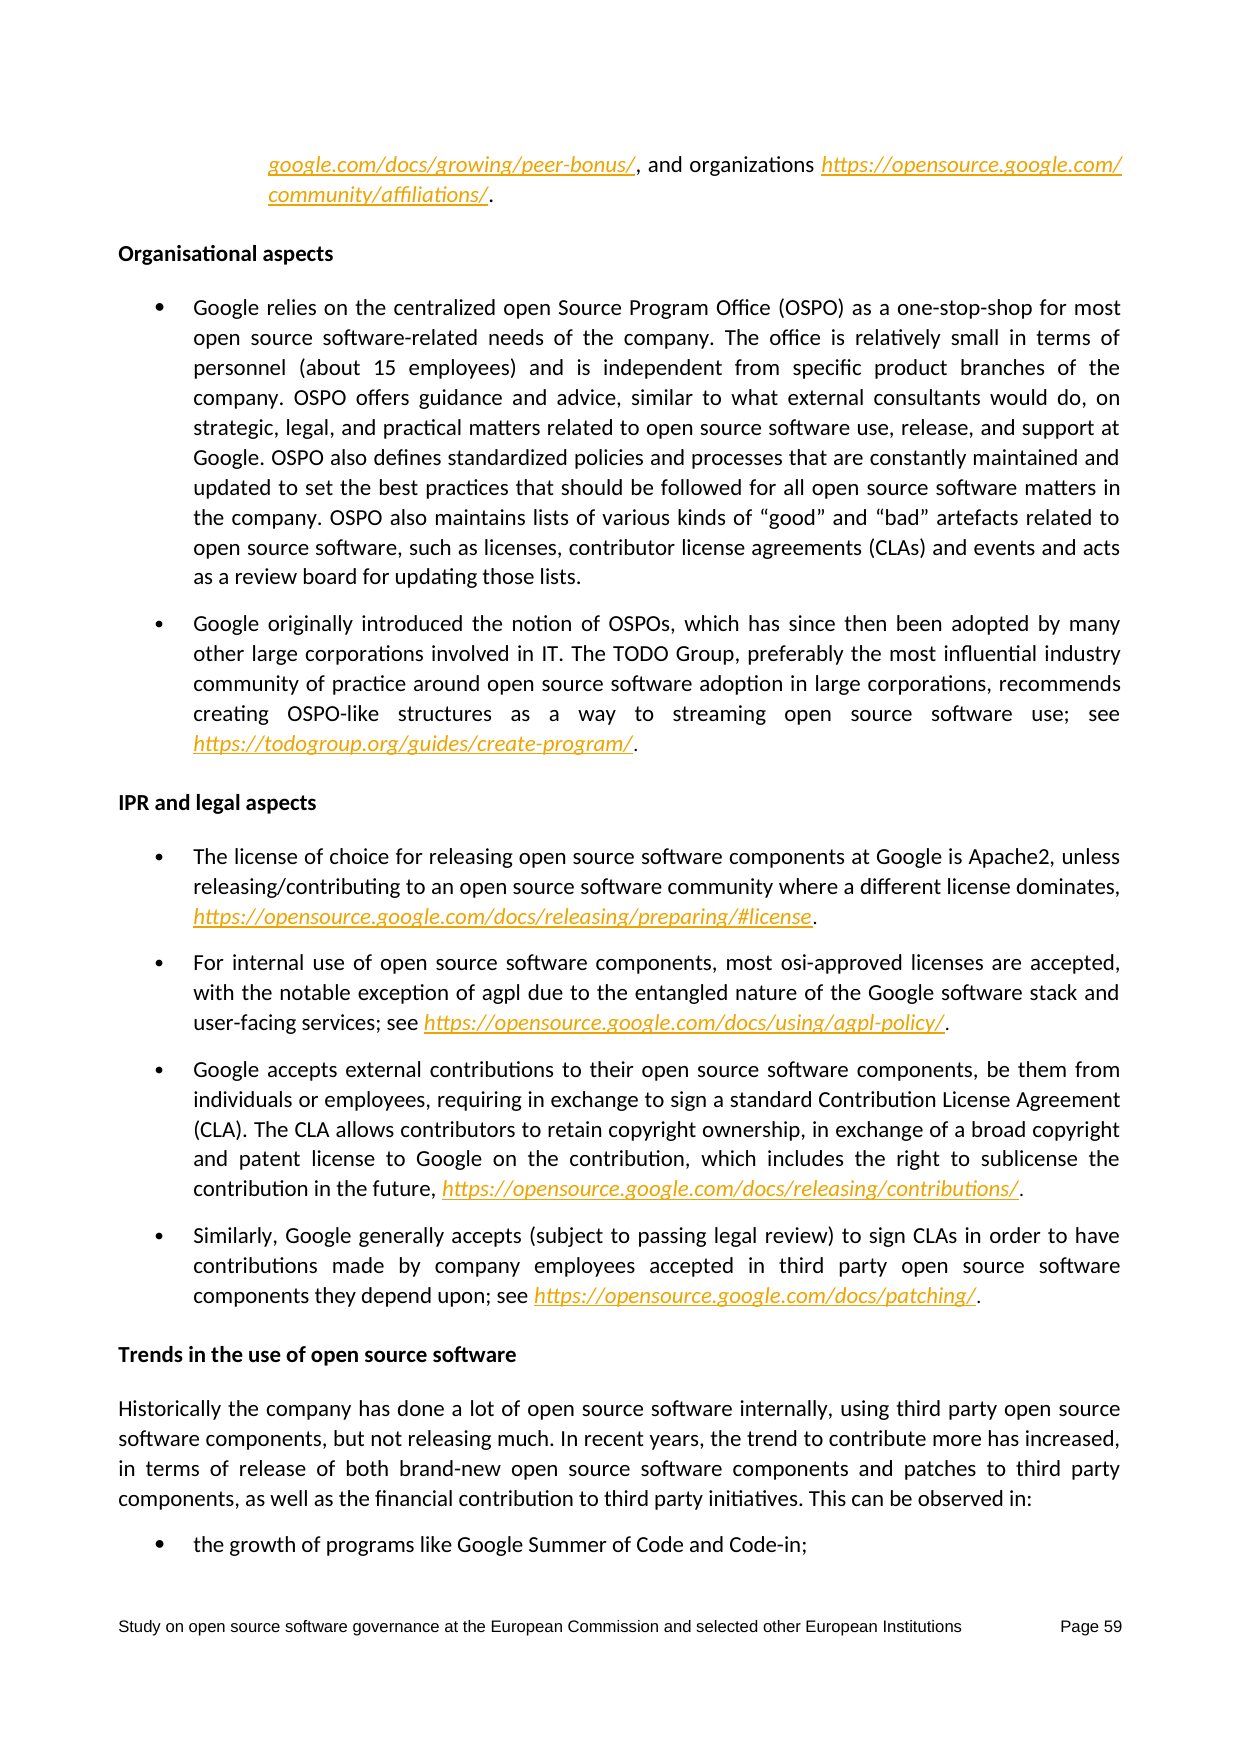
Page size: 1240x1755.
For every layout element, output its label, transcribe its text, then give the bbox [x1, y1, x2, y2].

list The license of choice for releasing open source software components at Google is Apache2, unless releasing/contributing to an open source software community where a different license dominates, https://opensource.google.com/docs/releasing/preparing/#license. [156, 842, 1122, 930]
text Trends in the use of open source software [118, 1340, 1122, 1368]
text IPR and legal aspects [118, 788, 1122, 816]
list Google relies on the centralized open Source Program Office (OSPO) as a one-stop-shop for most open source software-related needs of the company. The office is relatively small in terms of personnel (about 15 employees) and is independent from specific product branches of the company. OSPO offers guidance and advice, similar to what external consultants would do, on strategic, legal, and practical matters related to open source software use, release, and support at Google. OSPO also defines standardized policies and processes that are constantly maintained and updated to set the best practices that should be followed for all open source software matters in the company. OSPO also maintains lists of various kinds of “good” and “bad” artefacts related to open source software, such as licenses, contributor license agreements (CLAs) and events and acts as a review board for updating those lists. [156, 293, 1122, 591]
list google.com/docs/growing/peer-bonus/, and organizations https://opensource.google.com/ community/affiliations/. [231, 150, 1122, 208]
text Organisational aspects [118, 239, 1122, 267]
list Similarly, Google generally accepts (subject to passing legal review) to sign CLAs in order to have contributions made by company employees accepted in third party open source software components they depend upon; see https://opensource.google.com/docs/patching/. [156, 1221, 1122, 1309]
list Google accepts external contributions to their open source software components, be them from individuals or employees, requiring in exchange to sign a standard Contribution License Agreement (CLA). The CLA allows contributors to retain copyright ownership, in exchange of a broad copyright and patent license to Google on the contribution, which includes the right to sublicense the contribution in the future, https://opensource.google.com/docs/releasing/contributions/. [156, 1055, 1122, 1202]
text Historically the company has done a lot of open source software internally, using third party open source software components, but not releasing much. In recent years, the trend to contribute more has increased, in terms of release of both brand-new open source software components and patches to third party components, as well as the financial contribution to third party initiatives. This can be observed in: [118, 1394, 1122, 1512]
list For internal use of open source software components, most osi-approved licenses are accepted, with the notable exception of agpl due to the entangled nature of the Google software stack and user-facing services; see https://opensource.google.com/docs/using/agpl-policy/. [156, 948, 1122, 1036]
list Google originally introduced the notion of OSPOs, which has since then been adopted by many other large corporations involved in IT. The TODO Group, preferably the most influential industry community of practice around open source software adoption in large corporations, recommends creating OSPO-like structures as a way to streaming open source software use; see https://todogroup.org/guides/create-program/. [156, 609, 1122, 757]
list the growth of programs like Google Summer of Code and Code-in; [156, 1531, 1122, 1559]
